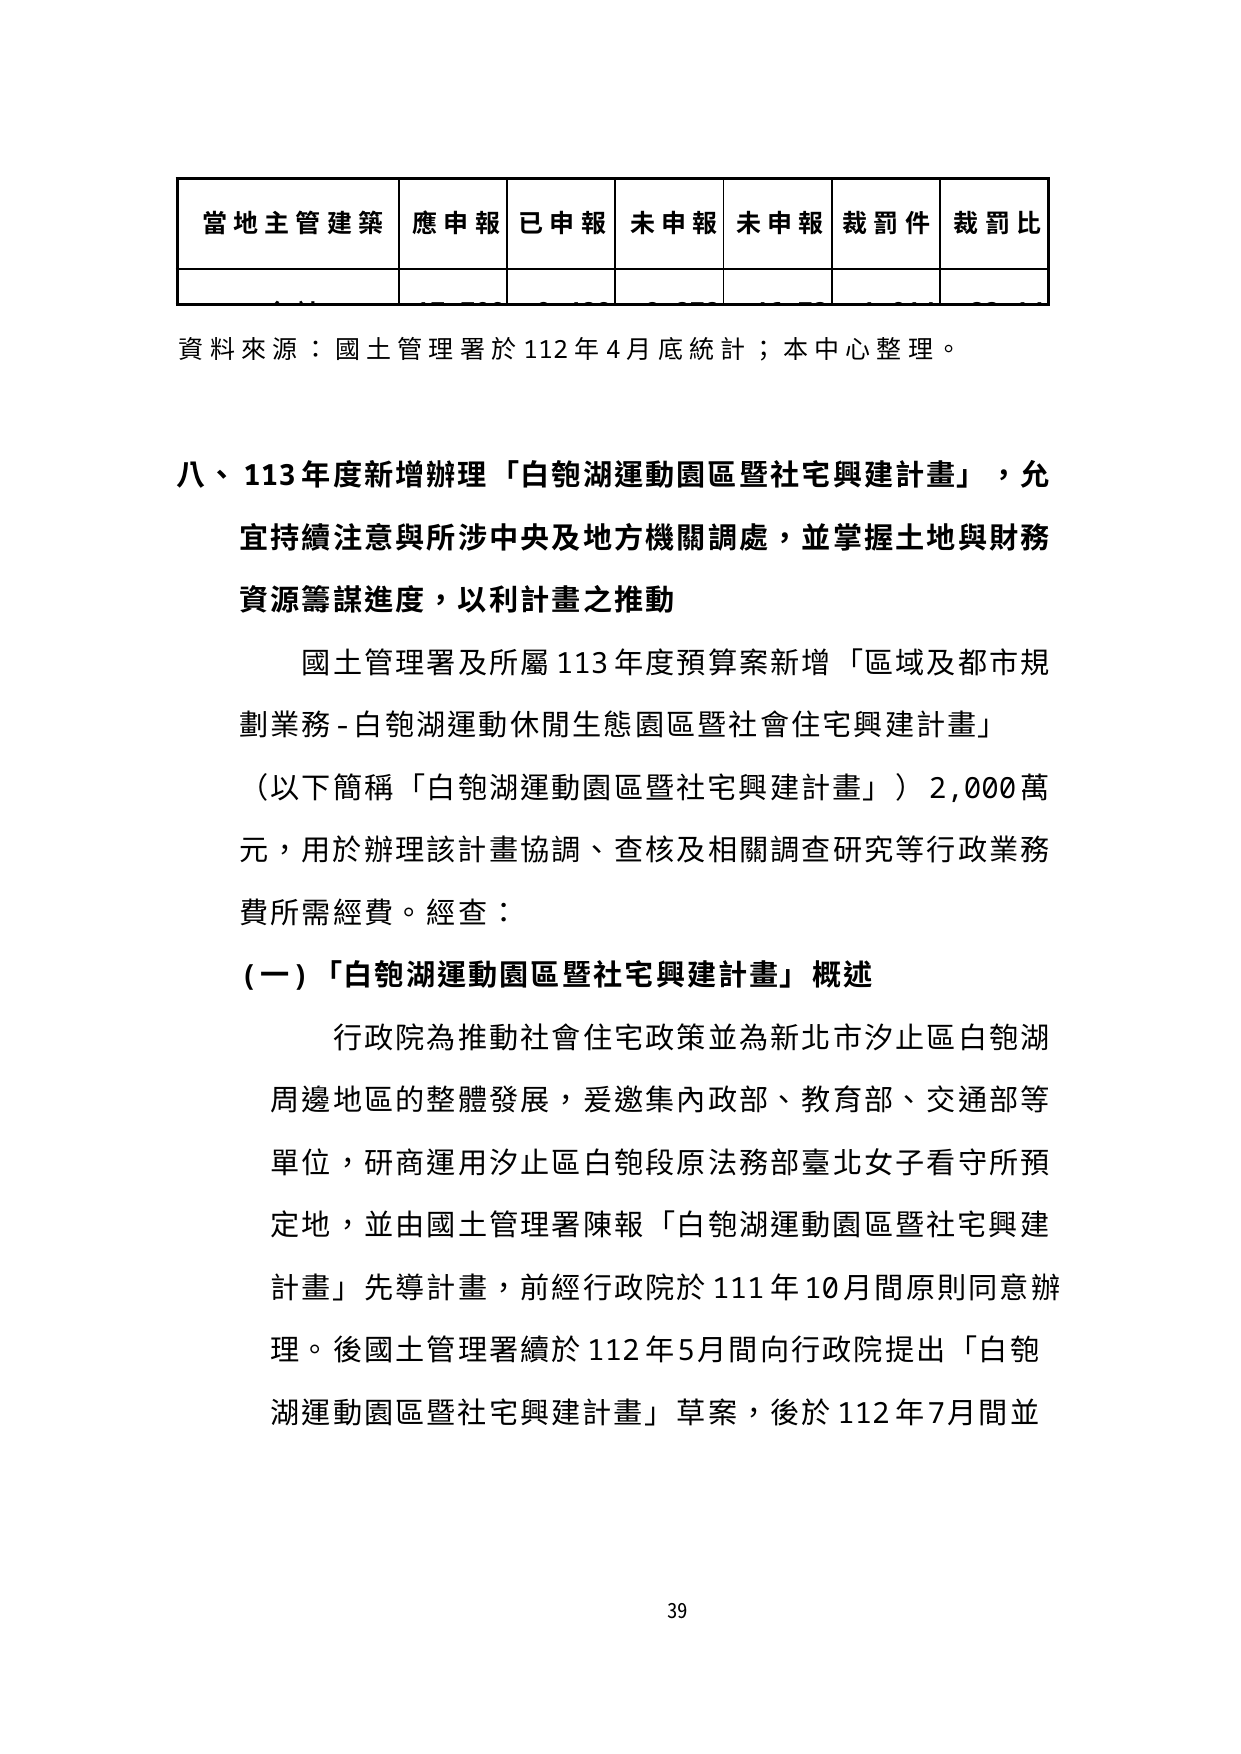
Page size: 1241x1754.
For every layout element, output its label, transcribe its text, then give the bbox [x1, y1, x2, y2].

table_header 裁罰比率 (D/C) % [941, 180, 1047, 268]
table_cell 46.73 [724, 270, 831, 303]
text 行政院為推動社會住宅政策並為新北市汐止區白匏湖周邊地區的整體發展，爰邀集內政部、教育部、交通部等單位，研商運用汐止區白匏段原法務部臺北女子看守所預定地，並由國土管理署陳報「白匏湖運動園區暨社宅興建計畫」先導計畫，前經行政院於111年10月間原則同意辦理。後國土管理署續於112年5月間向行政院提出「白匏湖運動園區暨社宅興建計畫」草案，後於112年7月間並參酌國發會研商會議修正草案。 [264, 994, 1061, 1431]
text 國土管理署及所屬113年度預算案新增「區域及都市規劃業務-白匏湖運動休閒生態園區暨社會住宅興建計畫」（以下簡稱「白匏湖運動園區暨社宅興建計畫」）2,000萬元，用於辦理該計畫協調、查核及相關調查研究等行政業務費所需經費。經查： [234, 619, 1061, 931]
table_header 已申報件數(B) [508, 180, 614, 268]
table_header 當地主管建築機關 [179, 180, 398, 268]
table_cell 23.14 [941, 270, 1047, 303]
table_cell 9,428 [508, 270, 614, 303]
table_cell 8,272 [616, 270, 723, 303]
table_cell 17,700 [400, 270, 506, 303]
table_header 應申報件數(A) [400, 180, 506, 268]
text 資料來源：國土管理署於112年4月底統計；本中心整理。 [176, 306, 1061, 369]
table_cell 合計 [179, 270, 398, 303]
text (一)「白匏湖運動園區暨社宅興建計畫」概述 [234, 931, 1061, 994]
table_header 未申報比率(C/A) % [724, 180, 831, 268]
table_header 未申報案件數(C) [616, 180, 723, 268]
table_cell 1,914 [833, 270, 939, 303]
table_header 裁罰件數 (D) [833, 180, 939, 268]
text 八、113年度新增辦理「白匏湖運動園區暨社宅興建計畫」，允宜持續注意與所涉中央及地方機關調處，並掌握土地與財務資源籌謀進度，以利計畫之推動 [176, 431, 1061, 619]
